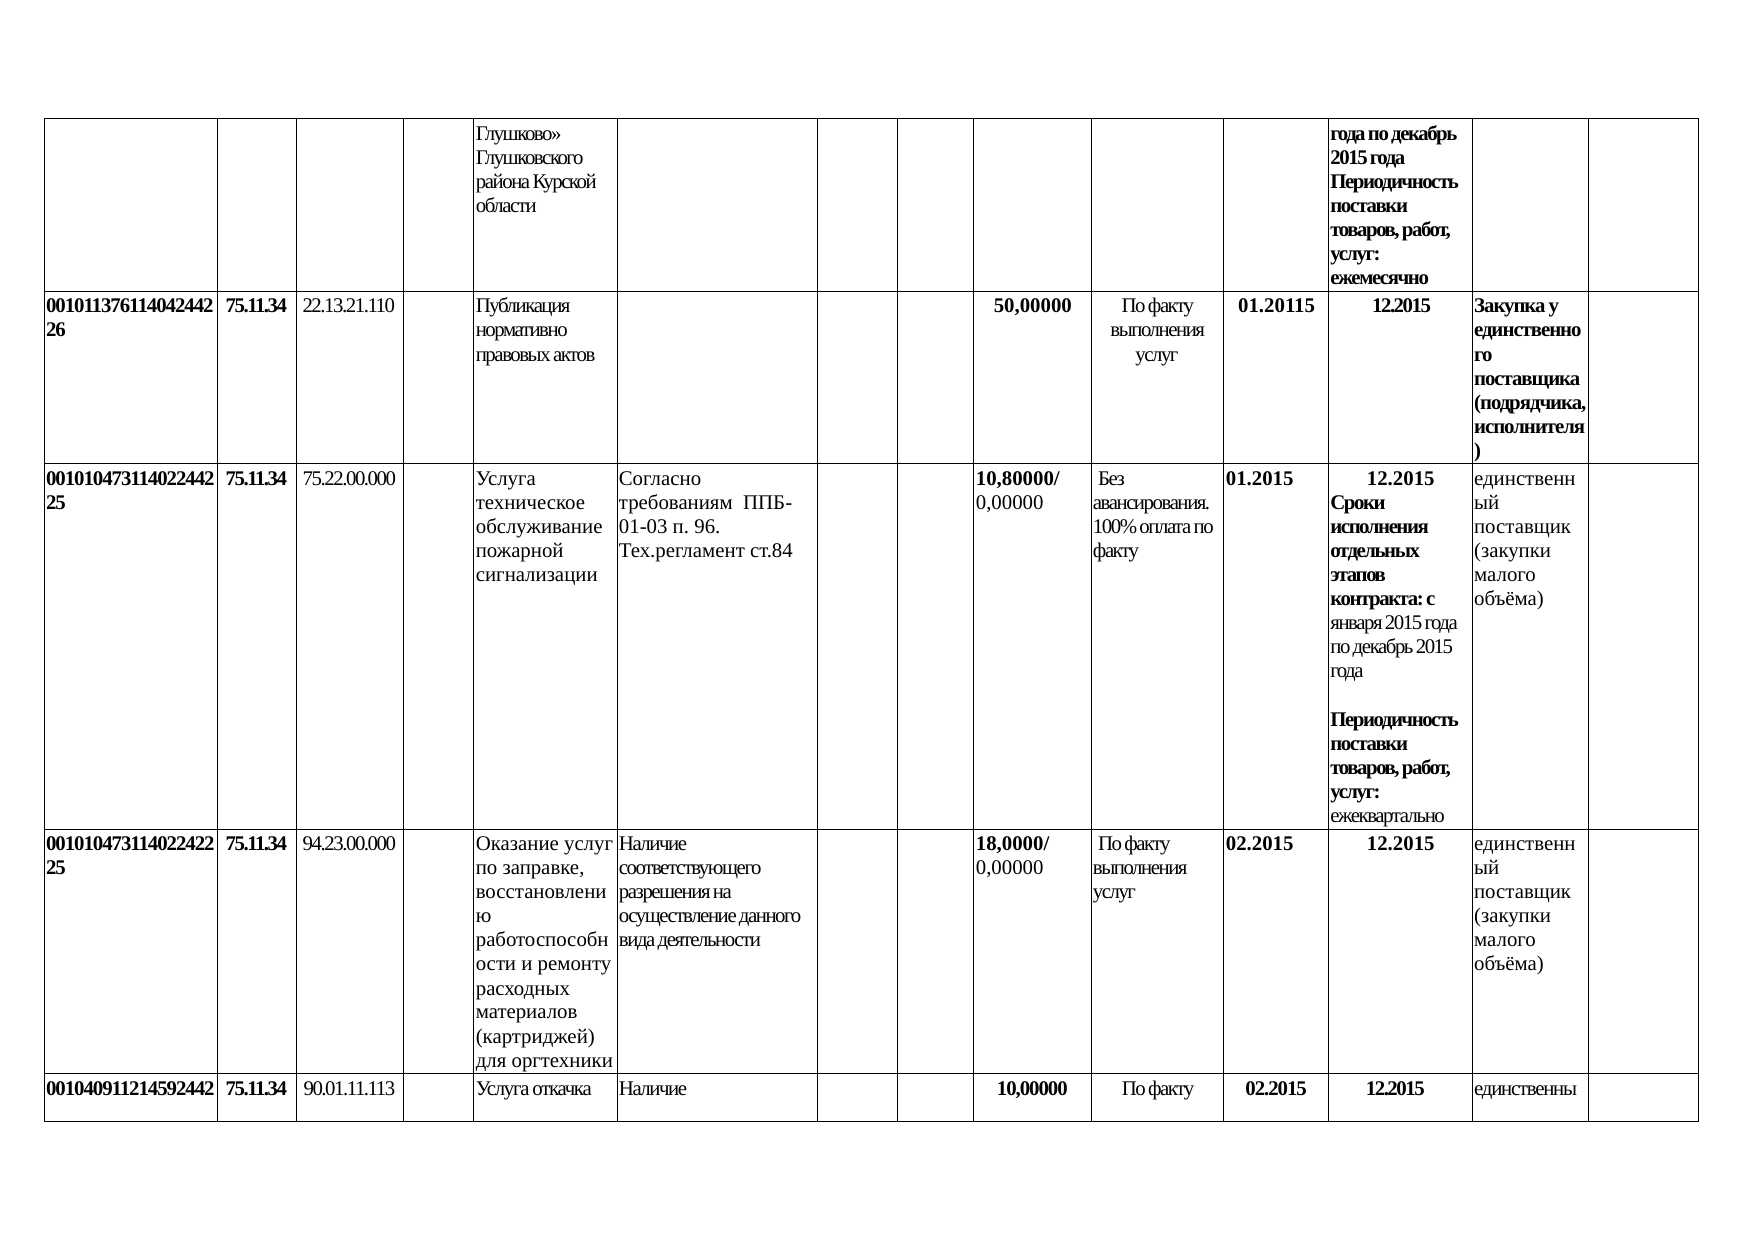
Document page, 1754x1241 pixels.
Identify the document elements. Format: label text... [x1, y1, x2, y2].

table_cell [404, 464, 473, 828]
table_cell Оказание услуг по заправке, восстановлению работоспособности и ремонту расходных материалов (картриджей) для оргтехники [474, 830, 617, 1073]
table_cell 75.11.34 [218, 464, 296, 828]
table_cell Закупка у единственного поставщика (подрядчика, исполнителя) [1473, 292, 1588, 463]
table_cell [898, 830, 973, 1073]
table_cell [618, 119, 817, 291]
table_cell 12.2015 [1329, 292, 1472, 463]
table_cell 75.11.34 [218, 292, 296, 463]
table_cell единственный поставщик (закупки малого объёма) [1473, 830, 1588, 1073]
table_cell [818, 830, 897, 1073]
table_cell года по декабрь 2015 года Периодичность поставки товаров, работ, услуг: ежемесячно [1329, 119, 1472, 291]
table_cell [1589, 464, 1698, 828]
table_cell 001040911214592442 [45, 1074, 217, 1121]
table_cell 94.23.00.000 [297, 830, 403, 1073]
table_cell единственный поставщик (закупки малого объёма) [1473, 464, 1588, 828]
table_cell единственны [1473, 1074, 1588, 1121]
table_cell 01.2015 [1224, 464, 1328, 828]
table_cell 12.2015 Сроки исполнения отдельных этапов контракта: с января 2015 года по декабрь 2015 года Периодичность поставки товаров, работ, услуг: ежеквартально [1329, 464, 1472, 828]
table_cell Глушково» Глушковского района Курской области [474, 119, 617, 291]
table_cell [404, 1074, 473, 1121]
table_cell [898, 1074, 973, 1121]
table_cell [1092, 119, 1223, 291]
table_cell 02.2015 [1224, 1074, 1328, 1121]
table_cell 22.13.21.110 [297, 292, 403, 463]
table_cell [1224, 119, 1328, 291]
table_cell Наличие [618, 1074, 817, 1121]
table_cell [1589, 1074, 1698, 1121]
table_cell Без авансирования. 100% оплата по факту [1092, 464, 1223, 828]
table_cell 01.20115 [1224, 292, 1328, 463]
table_cell По факту выполнения услуг [1092, 292, 1223, 463]
table_cell [297, 119, 403, 291]
table_cell [1589, 292, 1698, 463]
table_cell 12.2015 [1329, 1074, 1472, 1121]
table_cell [818, 1074, 897, 1121]
table_cell 50,00000 [974, 292, 1091, 463]
table_cell 02.2015 [1224, 830, 1328, 1073]
table_cell [974, 119, 1091, 291]
table_cell [404, 119, 473, 291]
table_cell Услуга техническое обслуживание пожарной сигнализации [474, 464, 617, 828]
table_cell [404, 830, 473, 1073]
table_cell 18,0000/ 0,00000 [974, 830, 1091, 1073]
table_cell По факту выполнения услуг [1092, 830, 1223, 1073]
table_cell 00101047311402244225 [45, 464, 217, 828]
table_cell [1589, 119, 1698, 291]
table_cell [898, 292, 973, 463]
table_cell По факту [1092, 1074, 1223, 1121]
table_cell 10,80000/ 0,00000 [974, 464, 1091, 828]
table_cell [818, 119, 897, 291]
table_cell 00101137611404244226 [45, 292, 217, 463]
table_cell [618, 292, 817, 463]
table_cell [45, 119, 217, 291]
table_cell 75.11.34 [218, 1074, 296, 1121]
table_cell 75.22.00.000 [297, 464, 403, 828]
table_cell [1589, 830, 1698, 1073]
table_cell Публикация нормативно правовых актов [474, 292, 617, 463]
table_cell [218, 119, 296, 291]
table_cell [1473, 119, 1588, 291]
table_cell 10,00000 [974, 1074, 1091, 1121]
table_cell [898, 119, 973, 291]
table_cell [404, 292, 473, 463]
table_cell [898, 464, 973, 828]
table_cell Услуга откачка [474, 1074, 617, 1121]
table_cell 90.01.11.113 [297, 1074, 403, 1121]
table_cell 75.11.34 [218, 830, 296, 1073]
table_cell [818, 292, 897, 463]
table_cell 00101047311402242225 [45, 830, 217, 1073]
table_cell Согласно требованиям ППБ-01-03 п. 96. Тех.регламент ст.84 [618, 464, 817, 828]
table_cell Наличие соответствующего разрешения на осуществление данного вида деятельности [618, 830, 817, 1073]
table_cell [818, 464, 897, 828]
table_cell 12.2015 [1329, 830, 1472, 1073]
